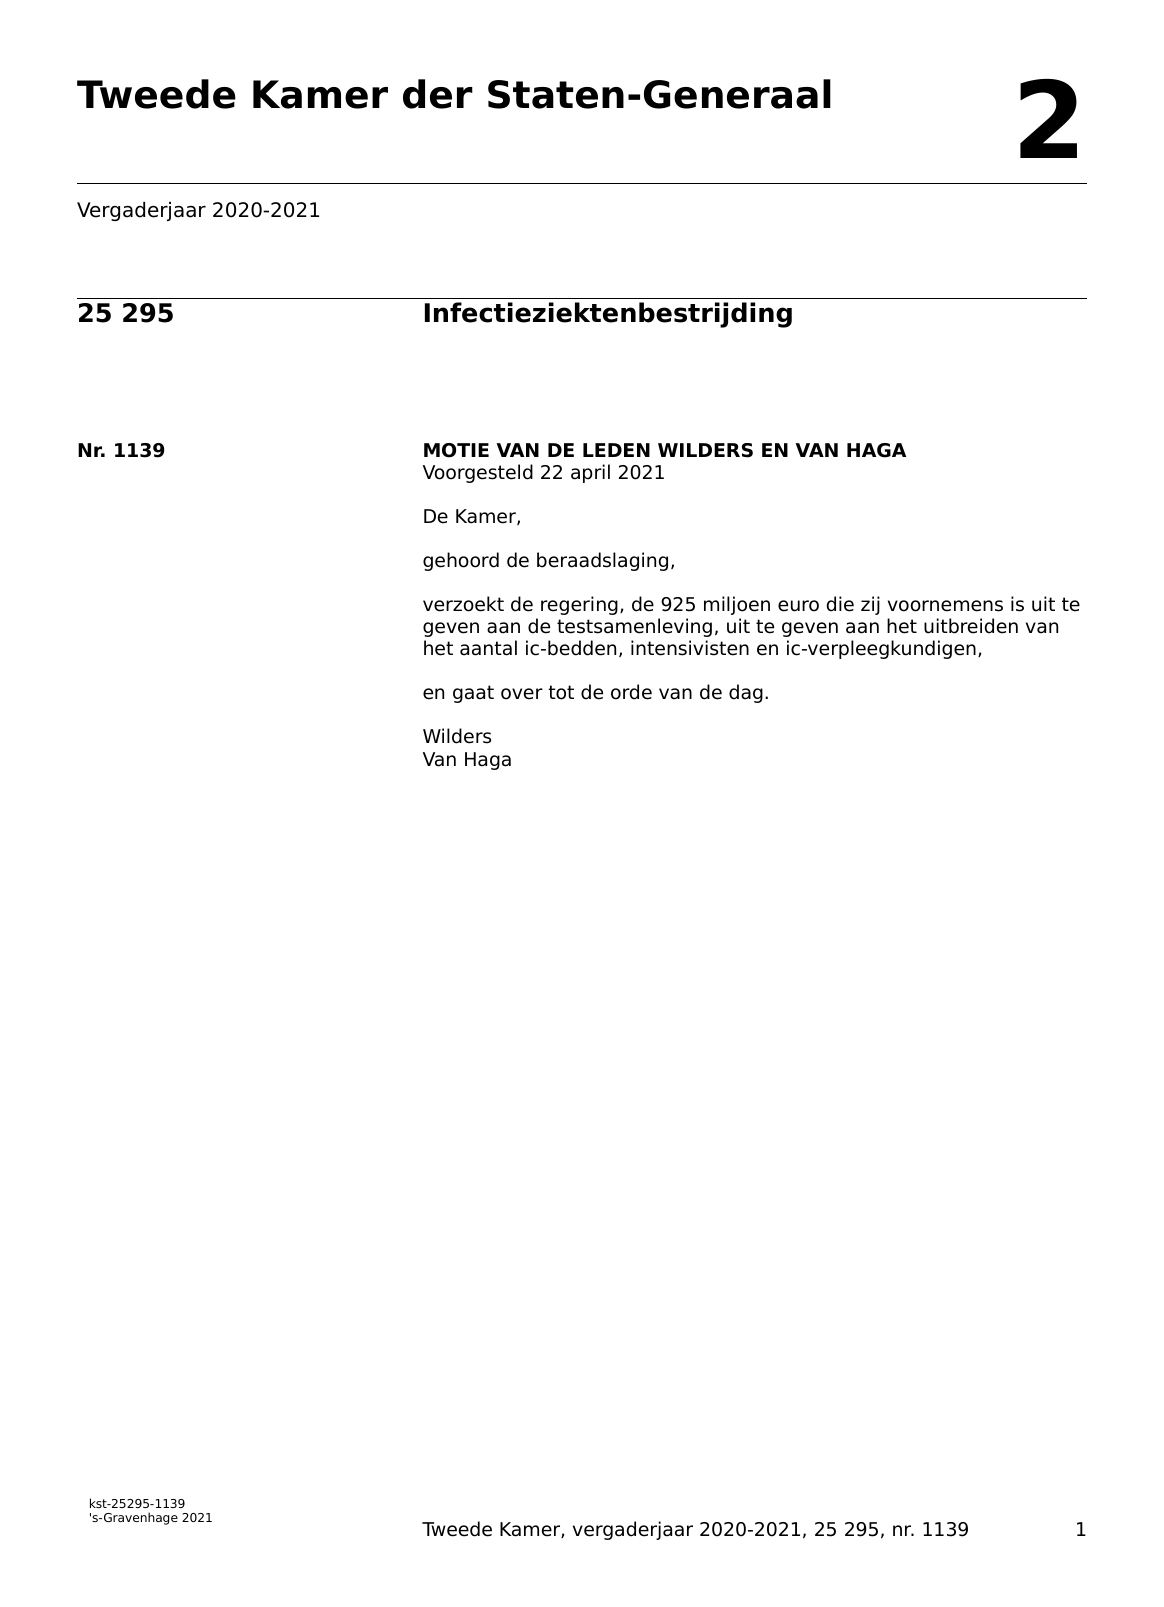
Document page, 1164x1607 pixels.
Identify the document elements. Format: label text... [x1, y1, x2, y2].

table_cell Vergaderjaar 2020-2021 [77, 184, 1087, 298]
text De Kamer, [422, 506, 1087, 528]
table_header Tweede Kamer der Staten-Generaal [77, 59, 886, 183]
table_header 2 [886, 59, 1087, 183]
text verzoekt de regering, de 925 miljoen euro die zij voornemens is uit te geven aan de testsamenleving, uit te geven aan het uitbreiden van het aantal ic-bedden, intensivisten en ic-verpleegkundigen, [422, 594, 1087, 660]
text gehoord de beraadslaging, [422, 550, 1087, 572]
subtitle Nr. 1139 MOTIE VAN DE LEDEN WILDERS EN VAN HAGA [77, 440, 1087, 462]
text 's-Gravenhage 2021 [88, 1511, 323, 1525]
subtitle 25 295 Infectieziektenbestrijding [77, 299, 1087, 329]
text en gaat over tot de orde van de dag. [422, 682, 1087, 704]
text Voorgesteld 22 april 2021 [422, 462, 1087, 484]
text Wilders [422, 726, 1087, 748]
text Van Haga [422, 748, 1087, 770]
text kst-25295-1139 [88, 1497, 323, 1511]
